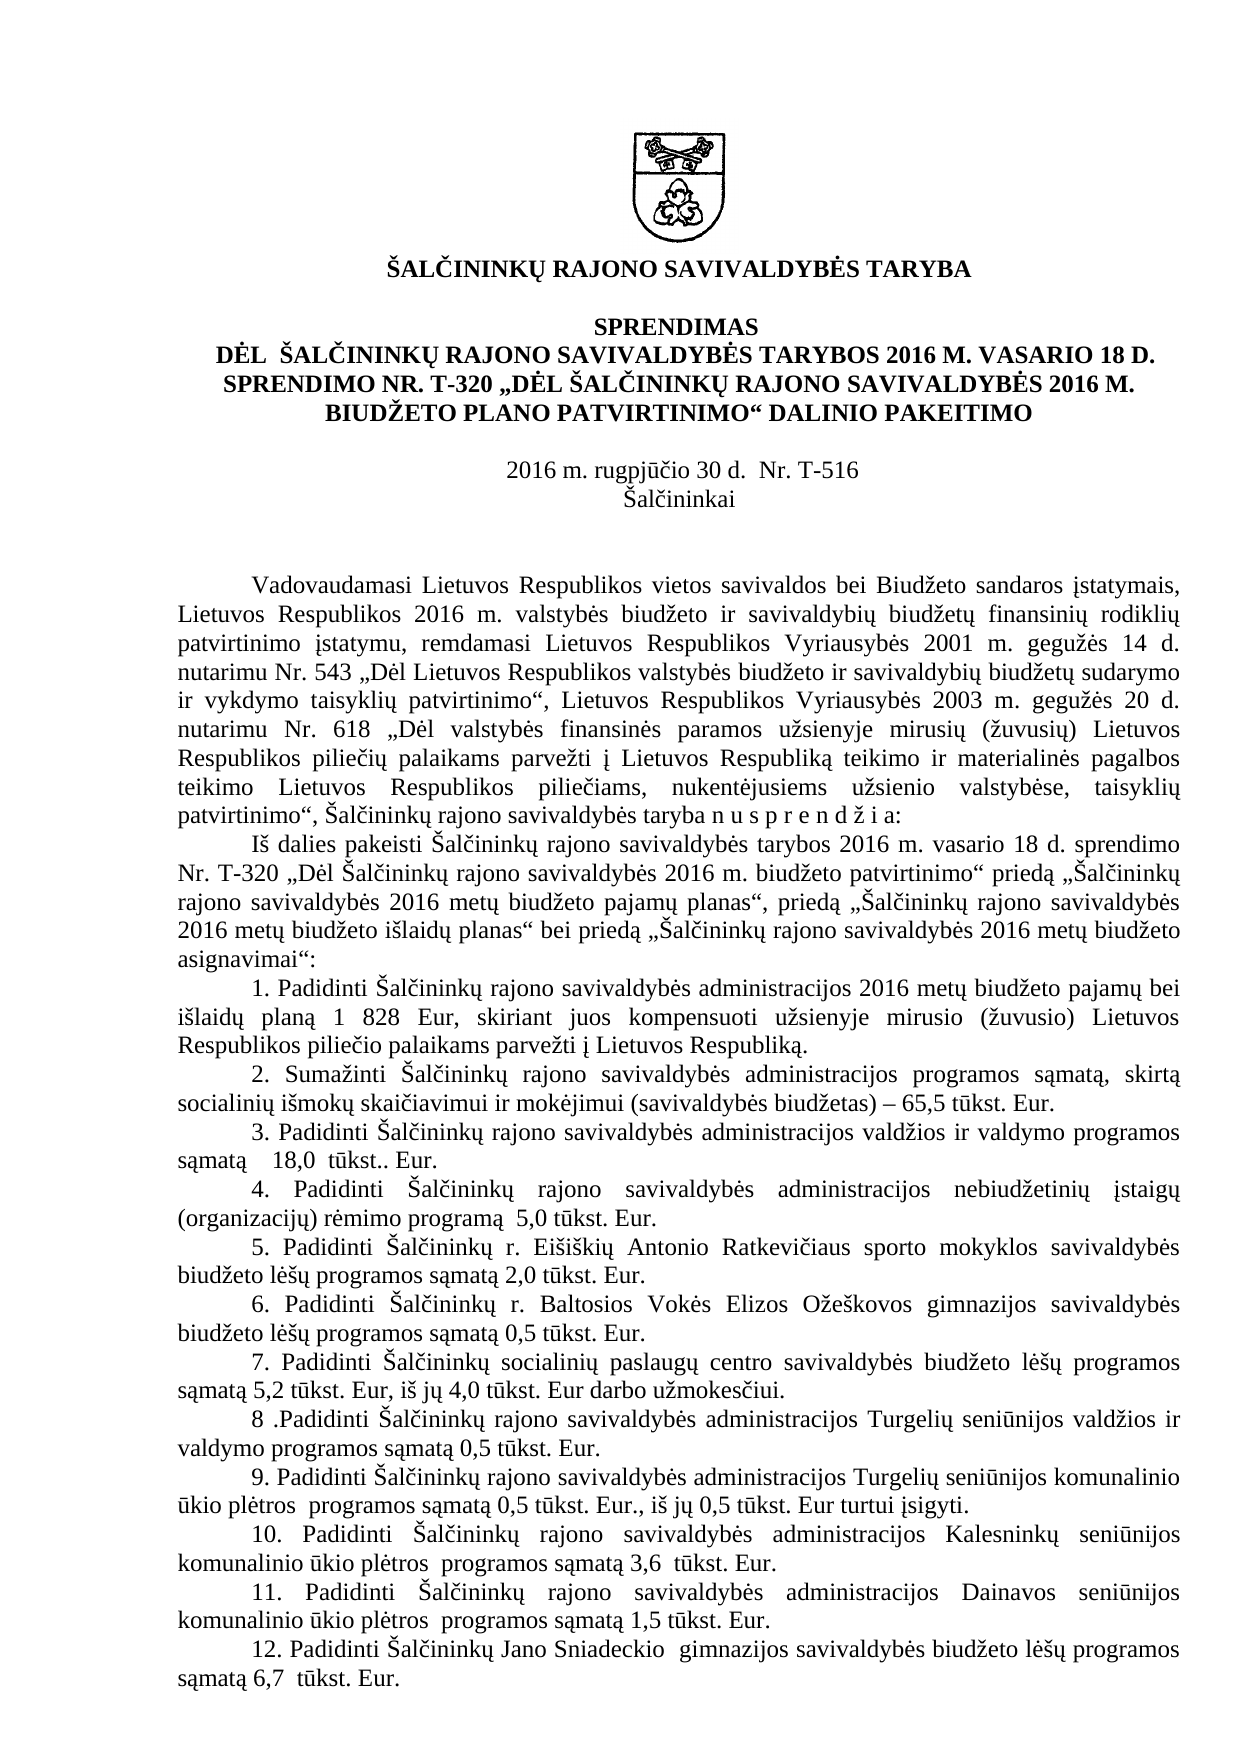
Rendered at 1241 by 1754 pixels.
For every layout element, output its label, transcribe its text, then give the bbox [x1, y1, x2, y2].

text 9. Padidinti Šalčininkų rajono savivaldybės administracijos Turgelių seniūnijos komunalinio ūkio plėtros programos sąmatą 0,5 tūkst. Eur., iš jų 0,5 tūkst. Eur turtui įsigyti. [177, 1462, 1181, 1519]
text 6. Padidinti Šalčininkų r. Baltosios Vokės Elizos Ožeškovos gimnazijos savivaldybės biudžeto lėšų programos sąmatą 0,5 tūkst. Eur. [177, 1289, 1181, 1347]
text 4. Padidinti Šalčininkų rajono savivaldybės administracijos nebiudžetinių įstaigų (organizacijų) rėmimo programą 5,0 tūkst. Eur. [177, 1174, 1181, 1232]
text 3. Padidinti Šalčininkų rajono savivaldybės administracijos valdžios ir valdymo programos sąmatą 18,0 tūkst.. Eur. [177, 1117, 1181, 1174]
text 7. Padidinti Šalčininkų socialinių paslaugų centro savivaldybės biudžeto lėšų programos sąmatą 5,2 tūkst. Eur, iš jų 4,0 tūkst. Eur darbo užmokesčiui. [177, 1347, 1181, 1404]
text SPRENDIMAS [177, 312, 1181, 340]
text Iš dalies pakeisti Šalčininkų rajono savivaldybės tarybos 2016 m. vasario 18 d. sprendimo Nr. T-320 „Dėl Šalčininkų rajono savivaldybės 2016 m. biudžeto patvirtinimo“ priedą „Šalčininkų rajono savivaldybės 2016 metų biudžeto pajamų planas“, priedą „Šalčininkų rajono savivaldybės 2016 metų biudžeto išlaidų planas“ bei priedą „Šalčininkų rajono savivaldybės 2016 metų biudžeto asignavimai“: [177, 829, 1181, 973]
text 10. Padidinti Šalčininkų rajono savivaldybės administracijos Kalesninkų seniūnijos komunalinio ūkio plėtros programos sąmatą 3,6 tūkst. Eur. [177, 1519, 1181, 1577]
text 2016 m. rugpjūčio 30 d. Nr. T-516 [177, 455, 1181, 484]
text ŠALČININKŲ RAJONO SAVIVALDYBĖS TARYBA [177, 254, 1181, 283]
text 2. Sumažinti Šalčininkų rajono savivaldybės administracijos programos sąmatą, skirtą socialinių išmokų skaičiavimui ir mokėjimui (savivaldybės biudžetas) – 65,5 tūkst. Eur. [177, 1059, 1181, 1117]
text DĖL ŠALČININKŲ RAJONO SAVIVALDYBĖS TARYBOS 2016 M. VASARIO 18 D. SPRENDIMO NR. T-320 „DĖL ŠALČININKŲ RAJONO SAVIVALDYBĖS 2016 M. BIUDŽETO PLANO PATVIRTINIMO“ DALINIO PAKEITIMO [177, 340, 1181, 427]
text Vadovaudamasi Lietuvos Respublikos vietos savivaldos bei Biudžeto sandaros įstatymais, Lietuvos Respublikos 2016 m. valstybės biudžeto ir savivaldybių biudžetų finansinių rodiklių patvirtinimo įstatymu, remdamasi Lietuvos Respublikos Vyriausybės 2001 m. gegužės 14 d. nutarimu Nr. 543 „Dėl Lietuvos Respublikos valstybės biudžeto ir savivaldybių biudžetų sudarymo ir vykdymo taisyklių patvirtinimo“, Lietuvos Respublikos Vyriausybės 2003 m. gegužės 20 d. nutarimu Nr. 618 „Dėl valstybės finansinės paramos užsienyje mirusių (žuvusių) Lietuvos Respublikos piliečių palaikams parvežti į Lietuvos Respubliką teikimo ir materialinės pagalbos teikimo Lietuvos Respublikos piliečiams, nukentėjusiems užsienio valstybėse, taisyklių patvirtinimo“, Šalčininkų rajono savivaldybės taryba n u s p r e n d ž i a: [177, 570, 1181, 829]
text 5. Padidinti Šalčininkų r. Eišiškių Antonio Ratkevičiaus sporto mokyklos savivaldybės biudžeto lėšų programos sąmatą 2,0 tūkst. Eur. [177, 1232, 1181, 1289]
text 8 .Padidinti Šalčininkų rajono savivaldybės administracijos Turgelių seniūnijos valdžios ir valdymo programos sąmatą 0,5 tūkst. Eur. [177, 1404, 1181, 1462]
text 11. Padidinti Šalčininkų rajono savivaldybės administracijos Dainavos seniūnijos komunalinio ūkio plėtros programos sąmatą 1,5 tūkst. Eur. [177, 1577, 1181, 1634]
text Šalčininkai [177, 484, 1181, 513]
text 1. Padidinti Šalčininkų rajono savivaldybės administracijos 2016 metų biudžeto pajamų bei išlaidų planą 1 828 Eur, skiriant juos kompensuoti užsienyje mirusio (žuvusio) Lietuvos Respublikos piliečio palaikams parvežti į Lietuvos Respubliką. [177, 973, 1181, 1059]
text 12. Padidinti Šalčininkų Jano Sniadeckio gimnazijos savivaldybės biudžeto lėšų programos sąmatą 6,7 tūkst. Eur. [177, 1634, 1181, 1692]
